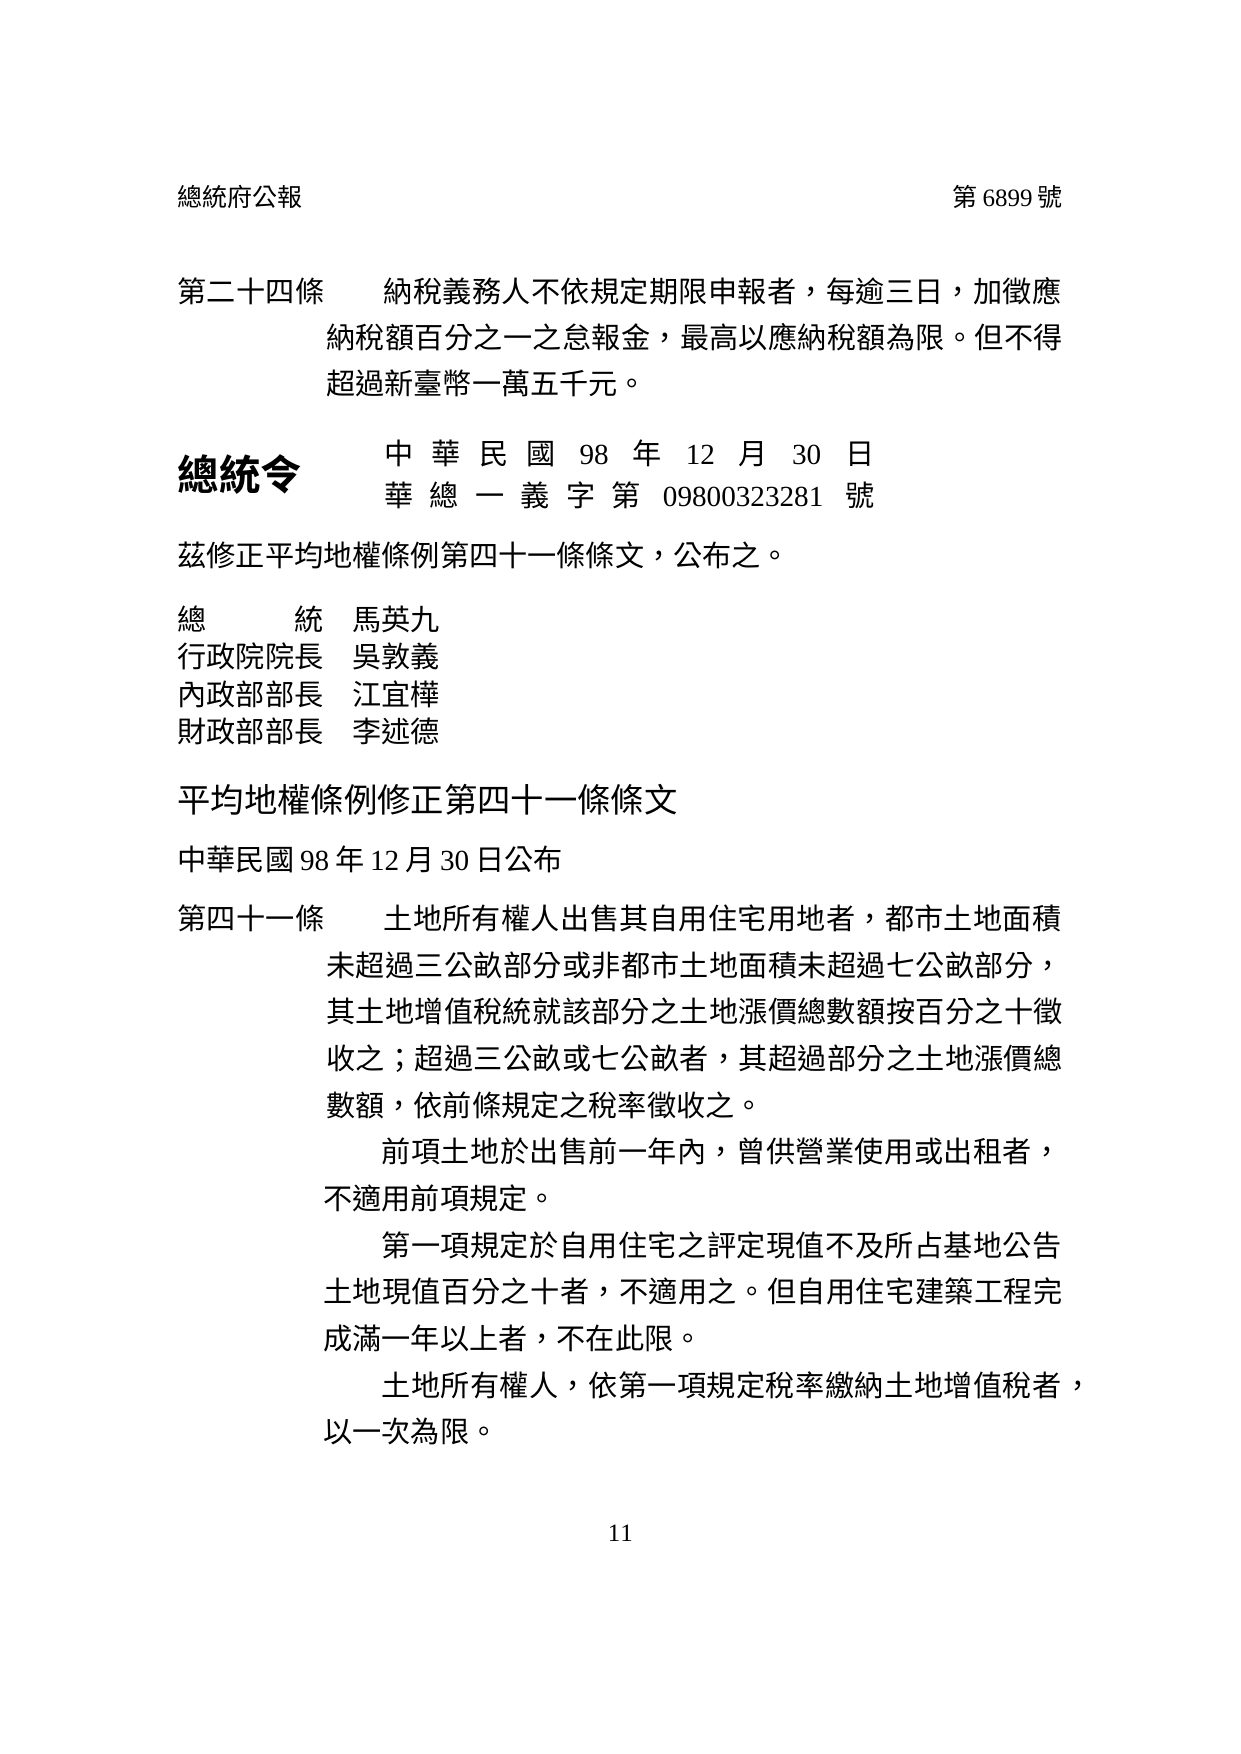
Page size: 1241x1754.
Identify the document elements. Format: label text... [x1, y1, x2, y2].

text 內政部部長 江宜樺 [177, 675, 1063, 713]
text 土地所有權人，依第一項規定稅率繳納土地增值稅者，以一次為限。 [323, 1359, 1063, 1452]
text 行政院院長 吳敦義 [177, 638, 1063, 675]
text 中華民國98年12月30日公布 [177, 834, 1063, 879]
text 茲修正平均地權條例第四十一條條文，公布之。 [177, 529, 1063, 575]
table_header 中華民國98年12月30日 華總一義字第09800323281號 [381, 428, 877, 517]
text 總 統 馬英九 [177, 600, 1063, 638]
table_header 總統令 [174, 428, 381, 517]
text 第四十一條 土地所有權人出售其自用住宅用地者，都市土地面積未超過三公畝部分或非都市土地面積未超過七公畝部分，其土地增值稅統就該部分之土地漲價總數額按百分之十徵收之；超過三公畝或七公畝者，其超過部分之土地漲價總數額，依前條規定之稅率徵收之。 [177, 892, 1063, 1125]
text 第二十四條 納稅義務人不依規定期限申報者，每逾三日，加徵應納稅額百分之一之怠報金，最高以應納稅額為限。但不得超過新臺幣一萬五千元。 [177, 266, 1063, 403]
text 財政部部長 李述德 [177, 713, 1063, 750]
text 前項土地於出售前一年內，曾供營業使用或出租者，不適用前項規定。 [323, 1125, 1063, 1219]
text 平均地權條例修正第四十一條條文 [177, 775, 1063, 821]
text 第一項規定於自用住宅之評定現值不及所占基地公告土地現值百分之十者，不適用之。但自用住宅建築工程完成滿一年以上者，不在此限。 [323, 1219, 1063, 1359]
